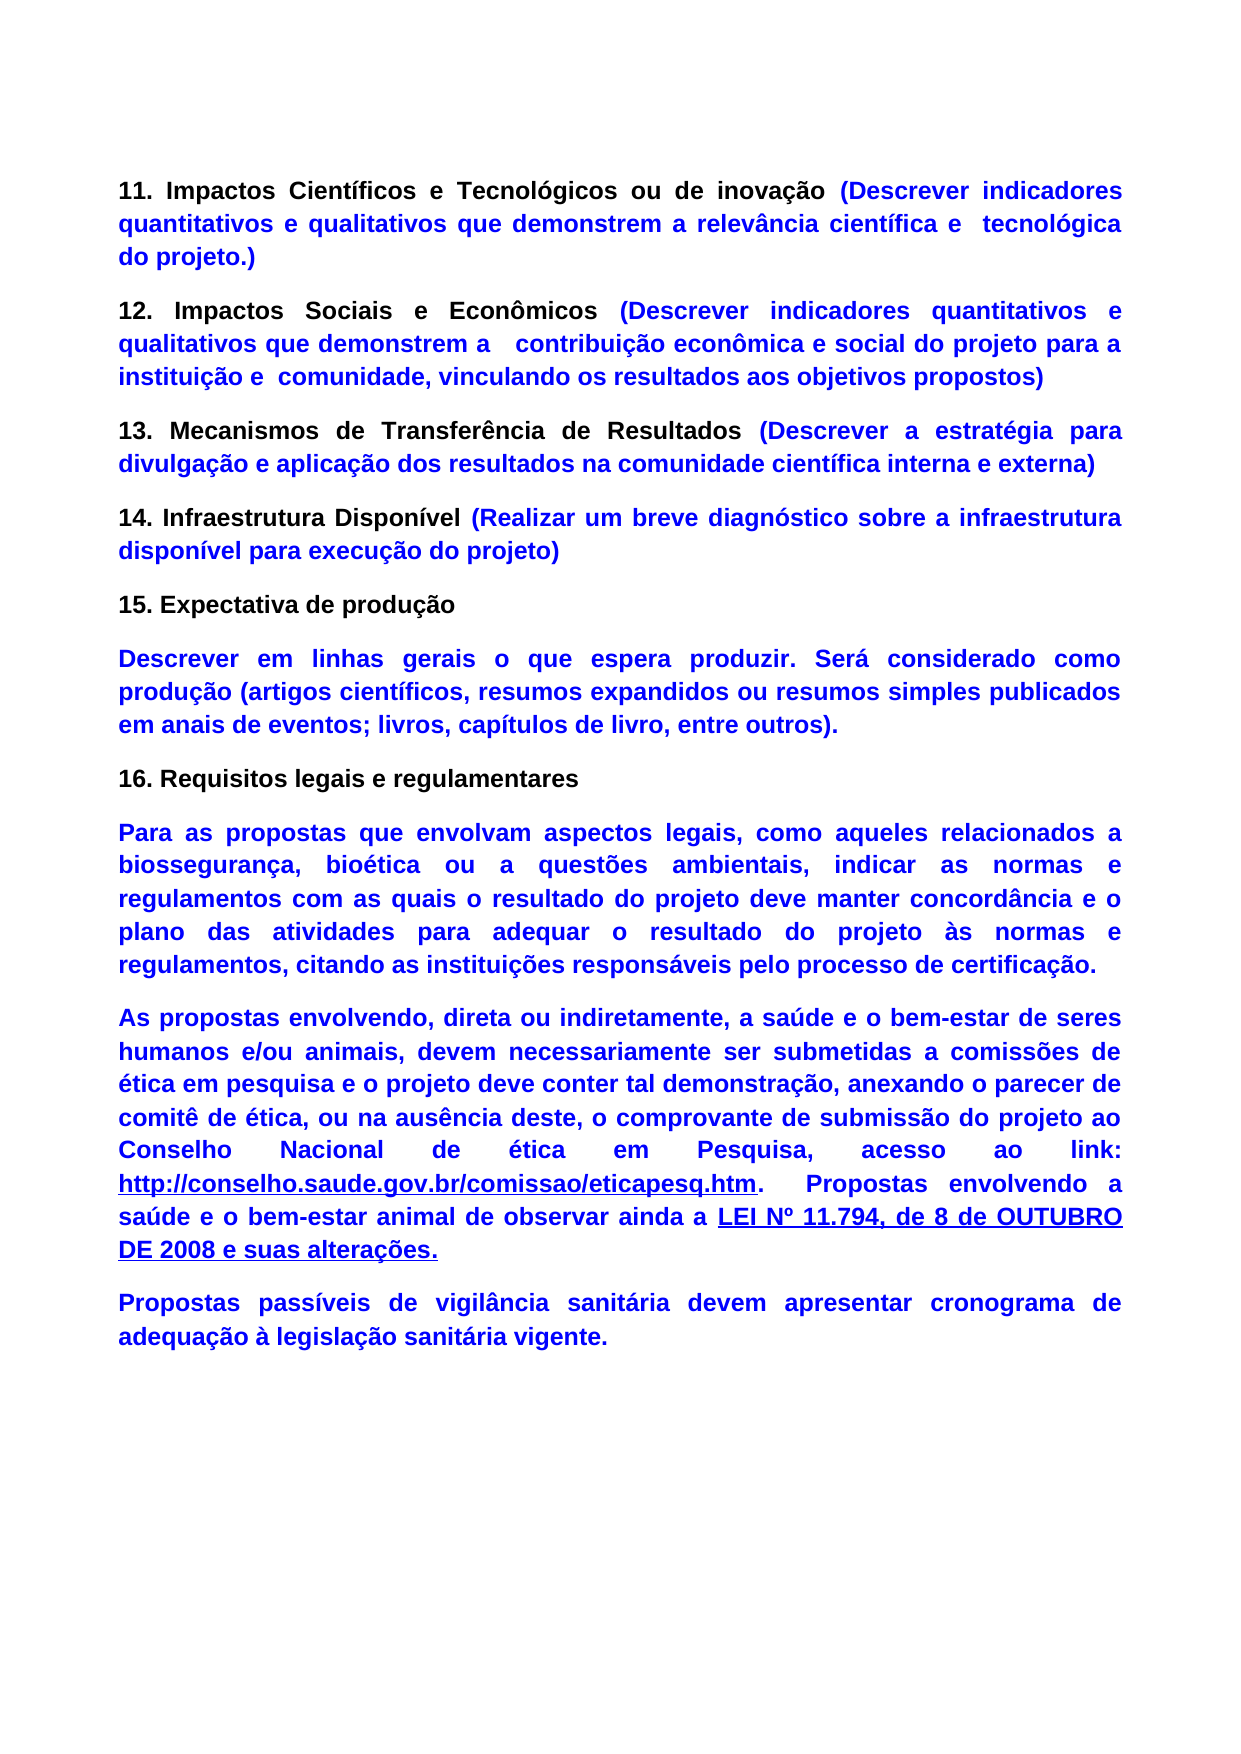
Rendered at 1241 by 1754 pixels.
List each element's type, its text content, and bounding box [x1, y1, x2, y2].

text 13. Mecanismos de Transferência de Resultados (Descrever a estratégia para divulgação e aplicação dos resultados na comunidade científica interna e externa) [118, 416, 1123, 478]
text Para as propostas que envolvam aspectos legais, como aqueles relacionados a biossegurança, bioética ou a questões ambientais, indicar as normas e regulamentos com as quais o resultado do projeto deve manter concordância e o plano das atividades para adequar o resultado do projeto às normas e regulamentos, citando as instituições responsáveis pelo processo de certificação. [118, 817, 1123, 978]
text 16. Requisitos legais e regulamentares [118, 764, 1123, 792]
text 15. Expectativa de produção [118, 590, 1123, 619]
text Propostas passíveis de vigilância sanitária devem apresentar cronograma de adequação à legislação sanitária vigente. [118, 1288, 1123, 1350]
text 14. Infraestrutura Disponível (Realizar um breve diagnóstico sobre a infraestrutura disponível para execução do projeto) [118, 503, 1123, 565]
text 12. Impactos Sociais e Econômicos (Descrever indicadores quantitativos e qualitativos que demonstrem a contribuição econômica e social do projeto para a instituição e comunidade, vinculando os resultados aos objetivos propostos) [118, 296, 1123, 391]
text As propostas envolvendo, direta ou indiretamente, a saúde e o bem-estar de seres humanos e/ou animais, devem necessariamente ser submetidas a comissões de ética em pesquisa e o projeto deve conter tal demonstração, anexando o parecer de comitê de ética, ou na ausência deste, o comprovante de submissão do projeto ao Conselho Nacional de ética em Pesquisa, acesso ao link: http://conselho.saude.gov.br/comissao/eticapesq.htm. Propostas envolvendo a saúde e o bem-estar animal de observar ainda a LEI Nº 11.794, de 8 de OUTUBRO DE 2008 e suas alterações. [118, 1003, 1123, 1263]
text Descrever em linhas gerais o que espera produzir. Será considerado como produção (artigos científicos, resumos expandidos ou resumos simples publicados em anais de eventos; livros, capítulos de livro, entre outros). [118, 644, 1123, 738]
text 11. Impactos Científicos e Tecnológicos ou de inovação (Descrever indicadores quantitativos e qualitativos que demonstrem a relevância científica e tecnológica do projeto.) [118, 176, 1123, 271]
